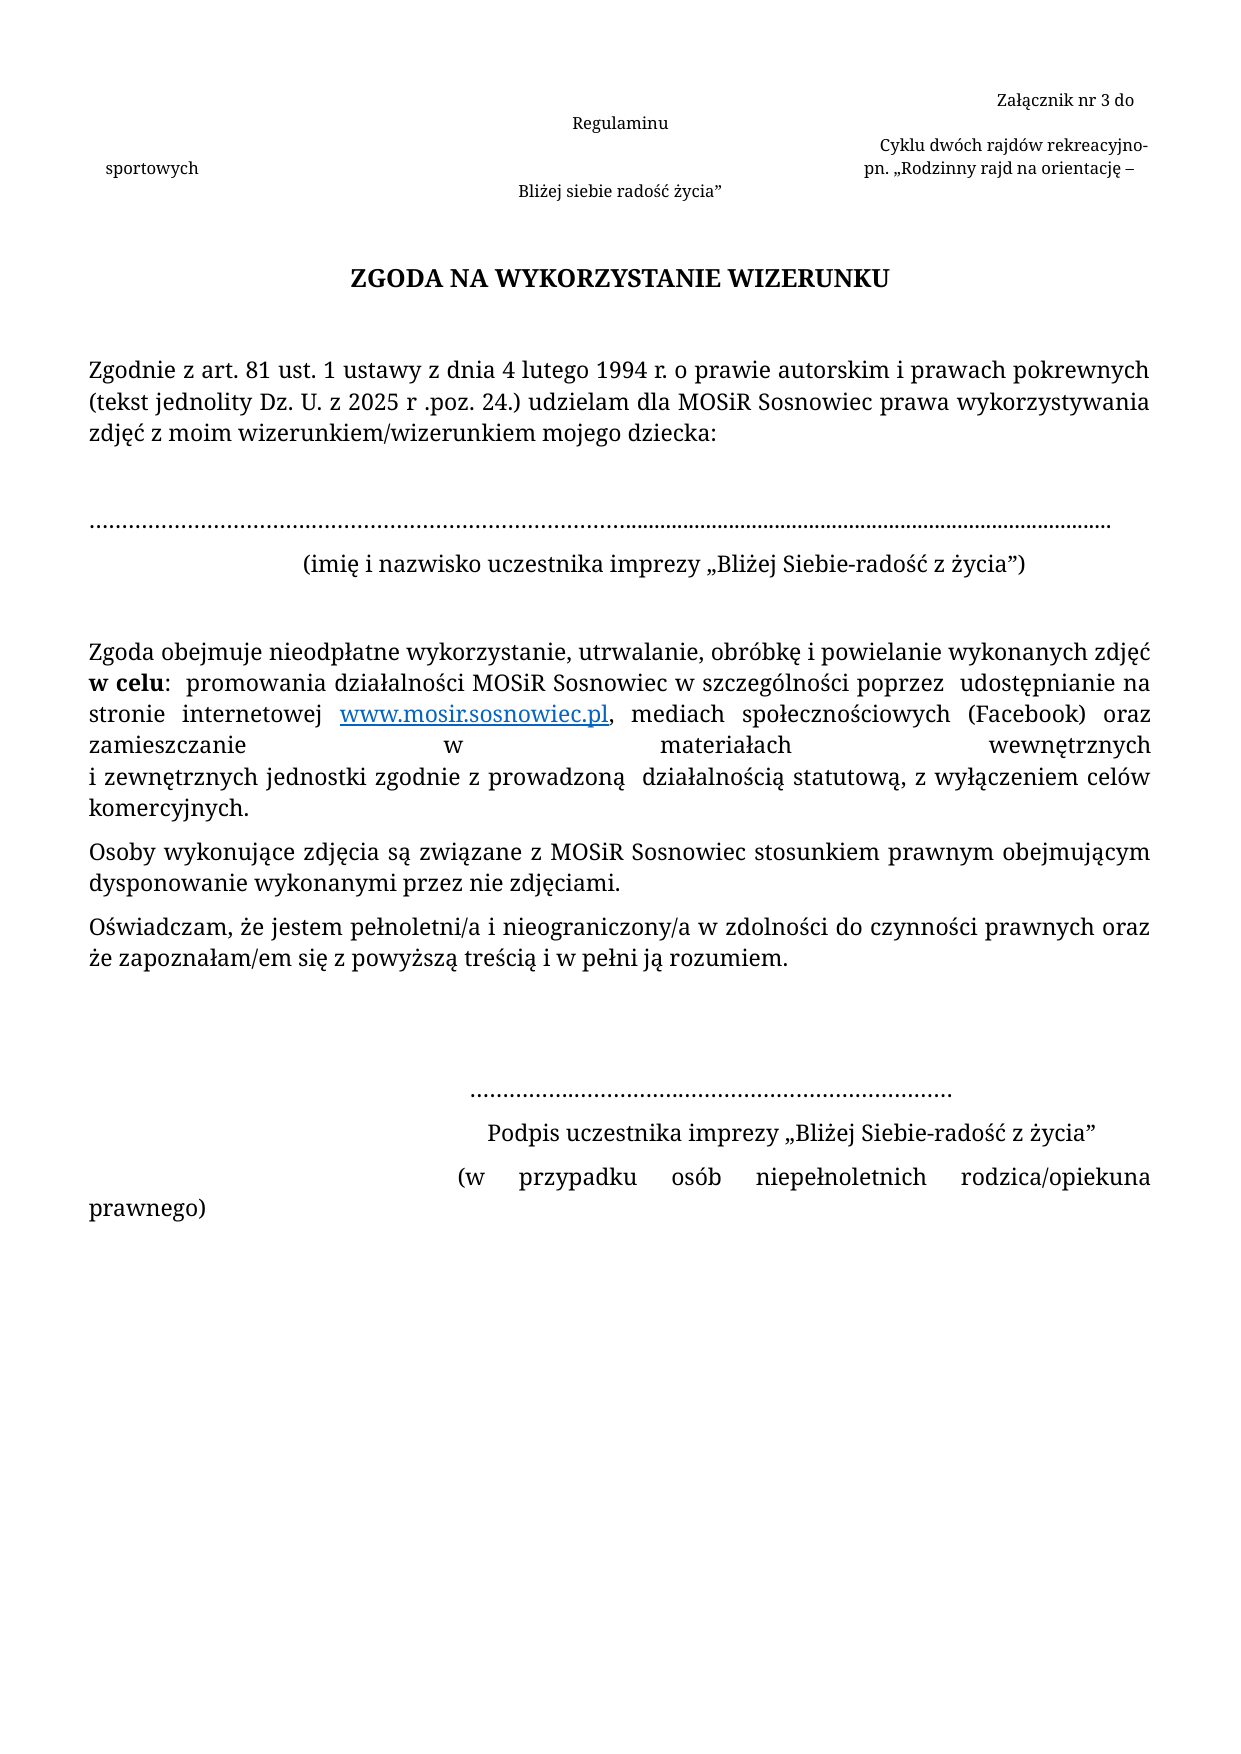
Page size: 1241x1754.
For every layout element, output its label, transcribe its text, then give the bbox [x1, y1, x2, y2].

text ZGODA NA WYKORZYSTANIE WIZERUNKU [88, 261, 1152, 295]
text …………….…………….…………………………………… [88, 1073, 1152, 1104]
text …………………………….…………………………………………..................................................................................... [88, 504, 1152, 536]
text Oświadczam, że jestem pełnoletni/a i nieograniczony/a w zdolności do czynności prawnych oraz że zapoznałam/em się z powyższą treścią i w pełni ją rozumiem. [88, 911, 1152, 973]
text Cyklu dwóch rajdów rekreacyjno-sportowych pn. „Rodzinny rajd na orientację – Bliżej siebie radość życia” [88, 134, 1152, 202]
text (imię i nazwisko uczestnika imprezy „Bliżej Siebie-radość z życia”) [88, 548, 1152, 579]
text Załącznik nr 3 do Regulaminu [88, 88, 1152, 134]
text Podpis uczestnika imprezy „Bliżej Siebie-radość z życia” [88, 1117, 1152, 1148]
text Zgodnie z art. 81 ust. 1 ustawy z dnia 4 lutego 1994 r. o prawie autorskim i prawach pokrewnych (tekst jednolity Dz. U. z 2025 r .poz. 24.) udzielam dla MOSiR Sosnowiec prawa wykorzystywania zdjęć z moim wizerunkiem/wizerunkiem mojego dziecka: [88, 354, 1152, 448]
text Osoby wykonujące zdjęcia są związane z MOSiR Sosnowiec stosunkiem prawnym obejmującym dysponowanie wykonanymi przez nie zdjęciami. [88, 836, 1152, 898]
text (w przypadku osób niepełnoletnich rodzica/opiekuna prawnego) [88, 1161, 1152, 1223]
text Zgoda obejmuje nieodpłatne wykorzystanie, utrwalanie, obróbkę i powielanie wykonanych zdjęć w celu: promowania działalności MOSiR Sosnowiec w szczególności poprzez udostępnianie na stronie internetowej www.mosir.sosnowiec.pl, mediach społecznościowych (Facebook) oraz zamieszczanie w materiałach wewnętrznych i zewnętrznych jednostki zgodnie z prowadzoną działalnością statutową, z wyłączeniem celów komercyjnych. [88, 636, 1152, 823]
